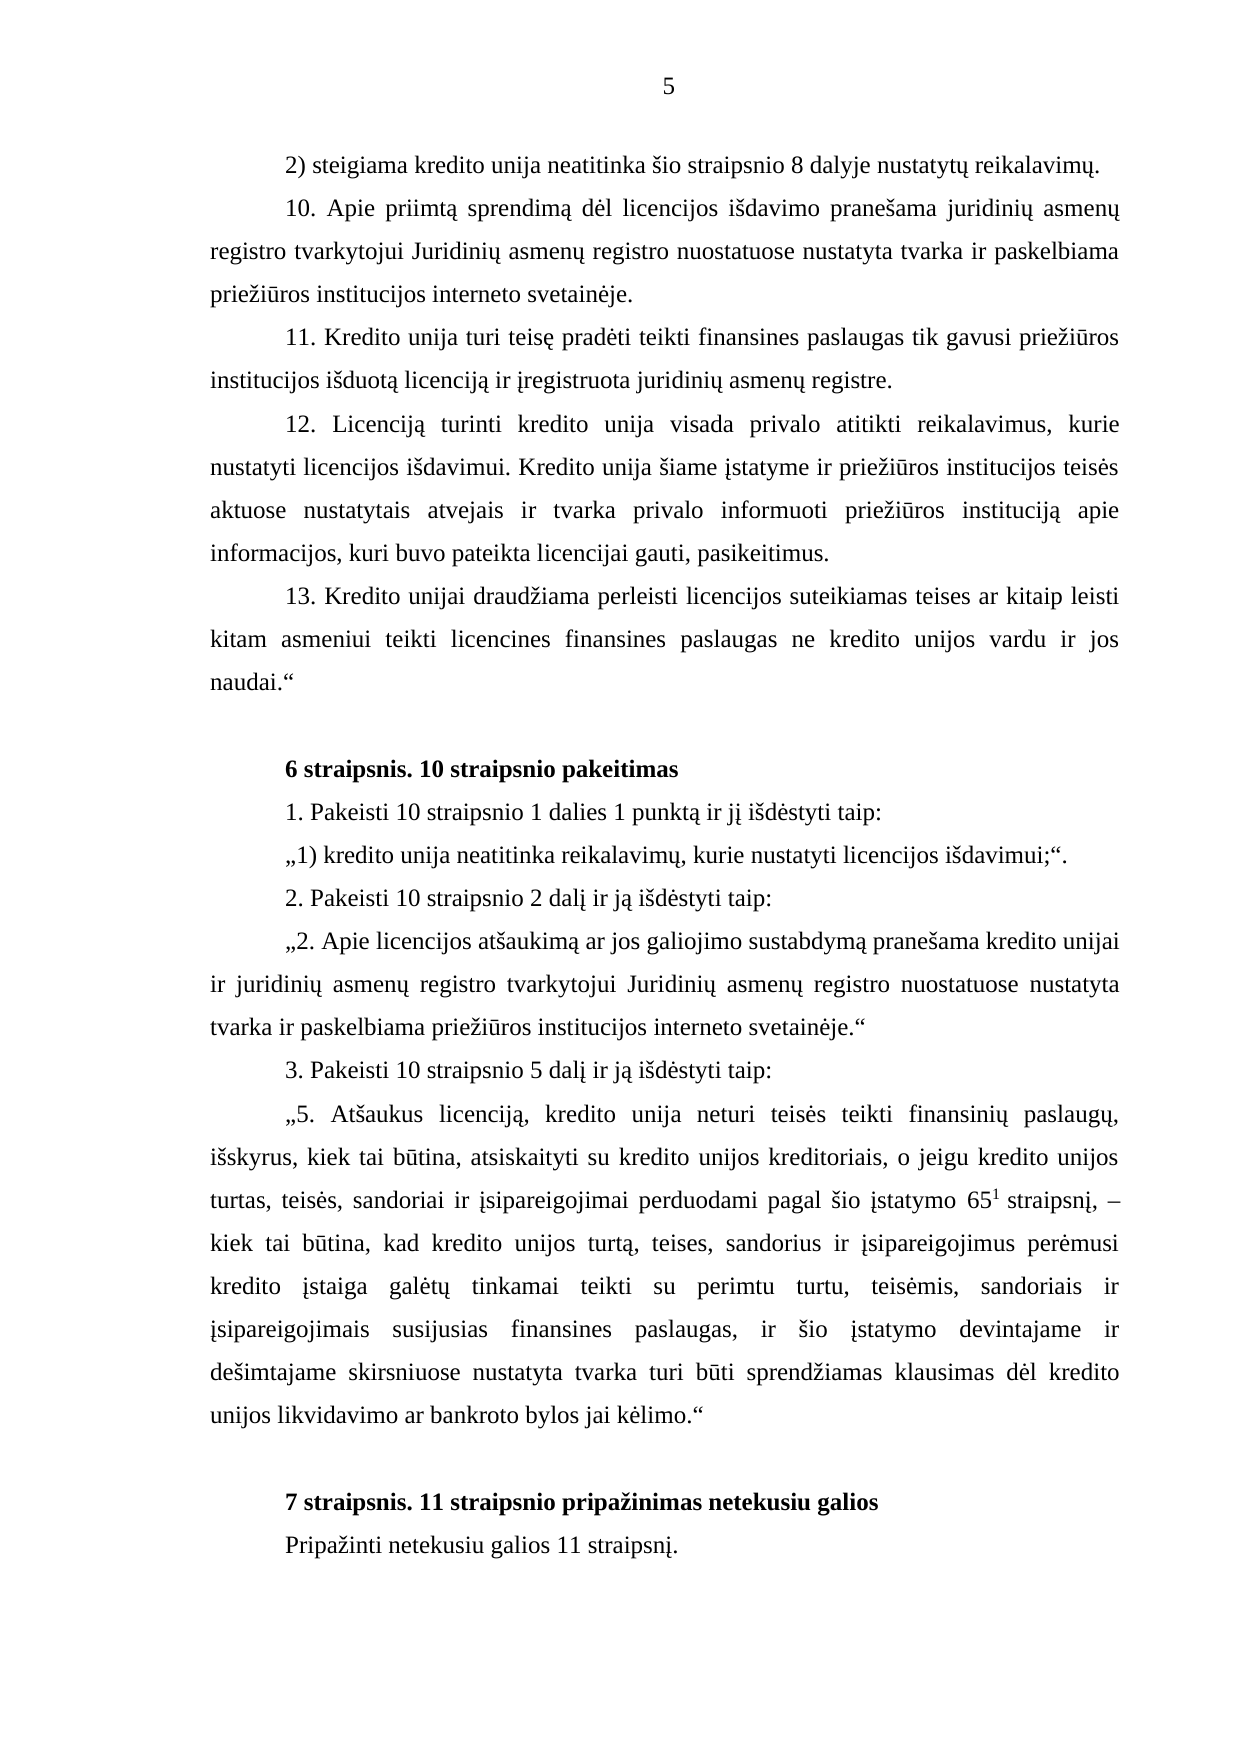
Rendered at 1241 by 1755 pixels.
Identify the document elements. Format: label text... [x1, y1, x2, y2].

text 11. Kredito unija turi teisę pradėti teikti finansines paslaugas tik gavusi priežiūros institucijos išduotą licenciją ir įregistruota juridinių asmenų registre. [210, 322, 1120, 394]
text 2) steigiama kredito unija neatitinka šio straipsnio 8 dalyje nustatytų reikalavimų. [210, 150, 1120, 179]
text „1) kredito unija neatitinka reikalavimų, kurie nustatyti licencijos išdavimui;“. [210, 840, 1120, 869]
text 2. Pakeisti 10 straipsnio 2 dalį ir ją išdėstyti taip: [210, 883, 1120, 912]
text 13. Kredito unijai draudžiama perleisti licencijos suteikiamas teises ar kitaip leisti kitam asmeniui teikti licencines finansines paslaugas ne kredito unijos vardu ir jos naudai.“ [210, 581, 1120, 696]
text 10. Apie priimtą sprendimą dėl licencijos išdavimo pranešama juridinių asmenų registro tvarkytojui Juridinių asmenų registro nuostatuose nustatyta tvarka ir paskelbiama priežiūros institucijos interneto svetainėje. [210, 193, 1120, 308]
text 1. Pakeisti 10 straipsnio 1 dalies 1 punktą ir jį išdėstyti taip: [210, 797, 1120, 826]
text 3. Pakeisti 10 straipsnio 5 dalį ir ją išdėstyti taip: [210, 1056, 1120, 1084]
text Pripažinti netekusiu galios 11 straipsnį. [210, 1530, 1120, 1559]
text 6 straipsnis. 10 straipsnio pakeitimas [210, 754, 1120, 782]
text „2. Apie licencijos atšaukimą ar jos galiojimo sustabdymą pranešama kredito unijai ir juridinių asmenų registro tvarkytojui Juridinių asmenų registro nuostatuose nustatyta tvarka ir paskelbiama priežiūros institucijos interneto svetainėje.“ [210, 926, 1120, 1041]
text 12. Licenciją turinti kredito unija visada privalo atitikti reikalavimus, kurie nustatyti licencijos išdavimui. Kredito unija šiame įstatyme ir priežiūros institucijos teisės aktuose nustatytais atvejais ir tvarka privalo informuoti priežiūros instituciją apie informacijos, kuri buvo pateikta licencijai gauti, pasikeitimus. [210, 409, 1120, 567]
text „5. Atšaukus licenciją, kredito unija neturi teisės teikti finansinių paslaugų, išskyrus, kiek tai būtina, atsiskaityti su kredito unijos kreditoriais, o jeigu kredito unijos turtas, teisės, sandoriai ir įsipareigojimai perduodami pagal šio įstatymo 651 straipsnį, – kiek tai būtina, kad kredito unijos turtą, teises, sandorius ir įsipareigojimus perėmusi kredito įstaiga galėtų tinkamai teikti su perimtu turtu, teisėmis, sandoriais ir įsipareigojimais susijusias finansines paslaugas, ir šio įstatymo devintajame ir dešimtajame skirsniuose nustatyta tvarka turi būti sprendžiamas klausimas dėl kredito unijos likvidavimo ar bankroto bylos jai kėlimo.“ [210, 1099, 1120, 1429]
text 7 straipsnis. 11 straipsnio pripažinimas netekusiu galios [210, 1487, 1120, 1516]
